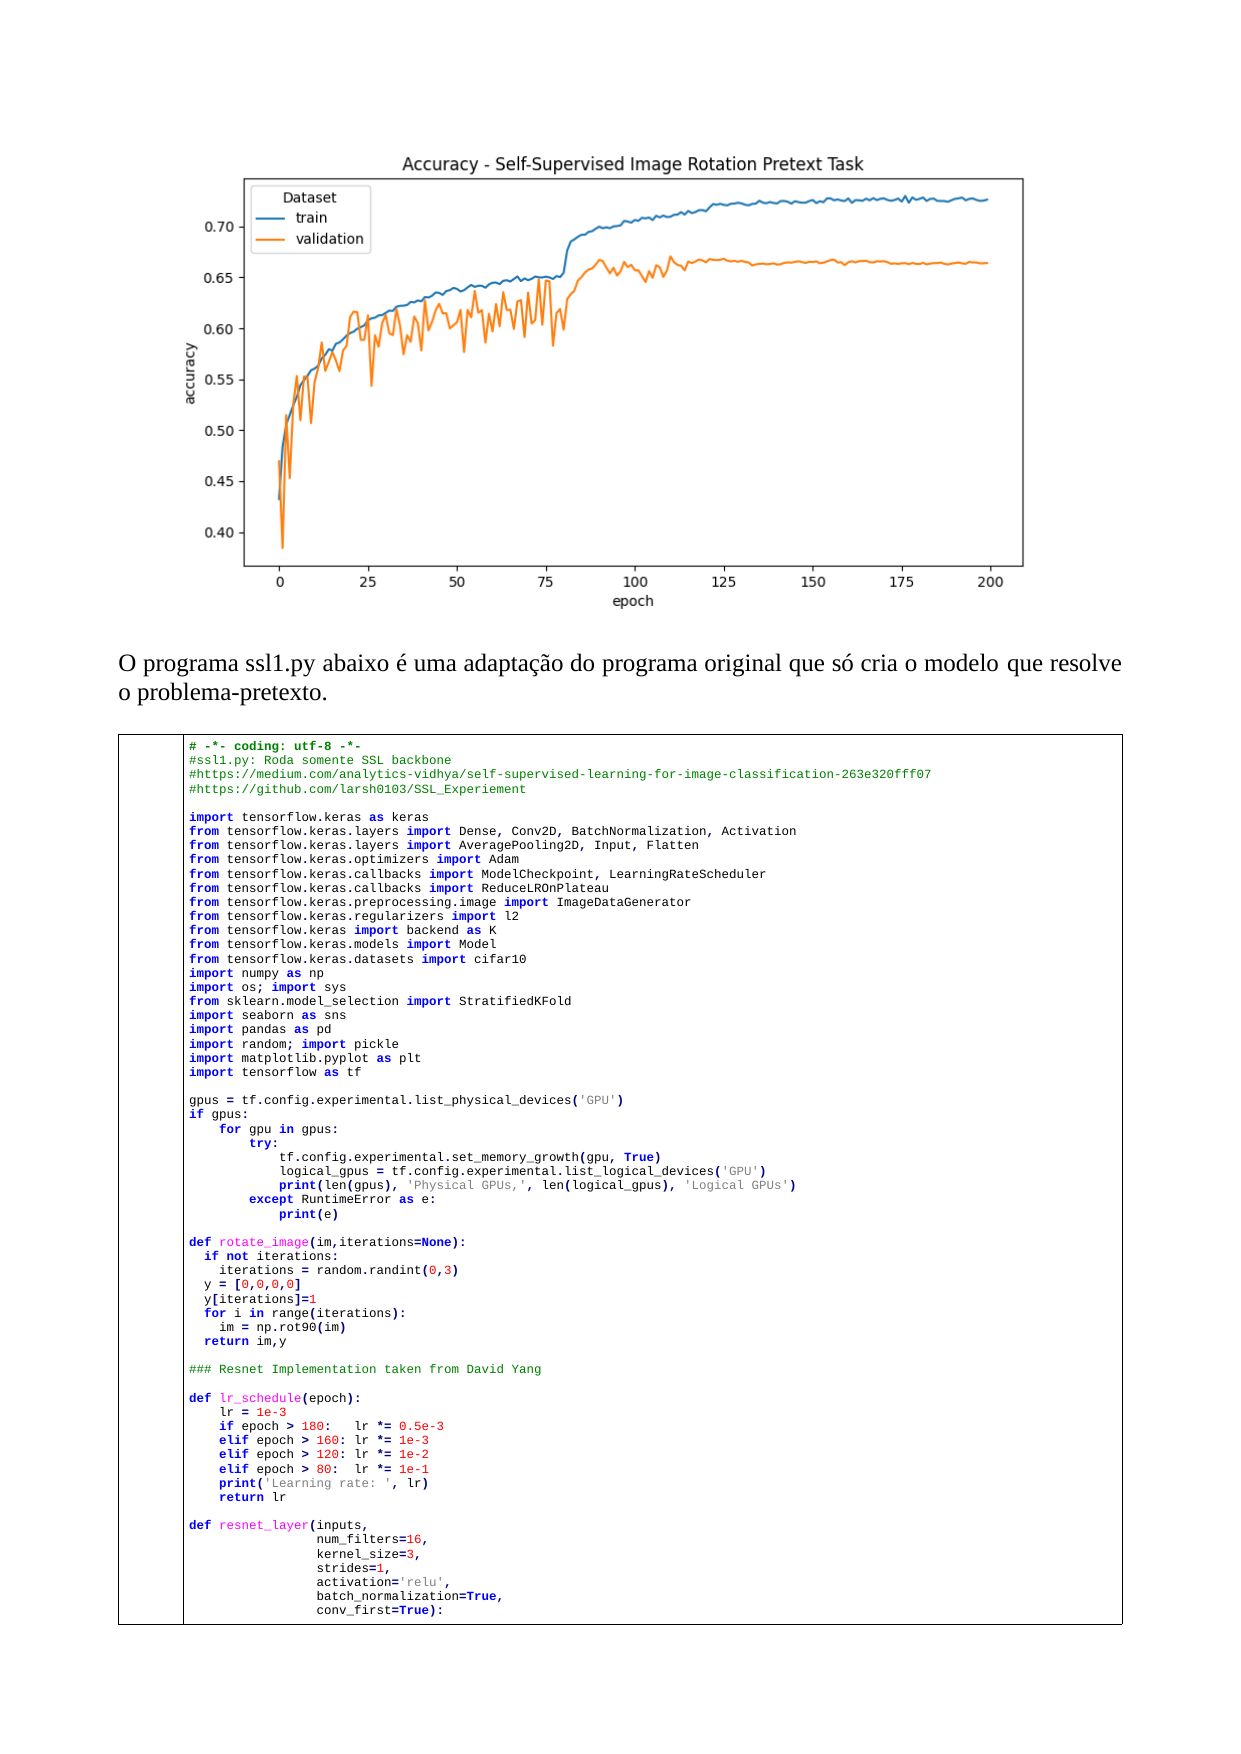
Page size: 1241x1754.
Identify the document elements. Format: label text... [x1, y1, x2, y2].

table_header # -*- coding: utf-8 -*- #ssl1.py: Roda somente SSL backbone #https://medium.com/analytics-vidhya/self-supervised-learning-for-image-classification-263e320fff07 #https://github.com/larsh0103/SSL_Experiement import tensorflow.keras as keras from tensorflow.keras.layers import Dense, Conv2D, BatchNormalization, Activation from tensorflow.keras.layers import AveragePooling2D, Input, Flatten from tensorflow.keras.optimizers import Adam from tensorflow.keras.callbacks import ModelCheckpoint, LearningRateScheduler from tensorflow.keras.callbacks import ReduceLROnPlateau from tensorflow.keras.preprocessing.image import ImageDataGenerator from tensorflow.keras.regularizers import l2 from tensorflow.keras import backend as K from tensorflow.keras.models import Model from tensorflow.keras.datasets import cifar10 import numpy as np import os; import sys from sklearn.model_selection import StratifiedKFold import seaborn as sns import pandas as pd import random; import pickle import matplotlib.pyplot as plt import tensorflow as tf gpus = tf.config.experimental.list_physical_devices('GPU') if gpus: for gpu in gpus: try: tf.config.experimental.set_memory_growth(gpu, True) logical_gpus = tf.config.experimental.list_logical_devices('GPU') print(len(gpus), 'Physical GPUs,', len(logical_gpus), 'Logical GPUs') except RuntimeError as e: print(e) def rotate_image(im,iterations=None): if not iterations: iterations = random.randint(0,3) y = [0,0,0,0] y[iterations]=1 for i in range(iterations): im = np.rot90(im) return im,y ### Resnet Implementation taken from David Yang def lr_schedule(epoch): lr = 1e-3 if epoch > 180: lr *= 0.5e-3 elif epoch > 160: lr *= 1e-3 elif epoch > 120: lr *= 1e-2 elif epoch > 80: lr *= 1e-1 print('Learning rate: ', lr) return lr def resnet_layer(inputs, num_filters=16, kernel_size=3, strides=1, activation='relu', batch_normalization=True, conv_first=True): [184, 735, 1122, 1624]
picture [118, 118, 1123, 621]
table_header [119, 735, 183, 1624]
text O programa ssl1.py abaixo é uma adaptação do programa original que só cria o modelo que resolve o problema-pretexto. [118, 648, 1122, 706]
